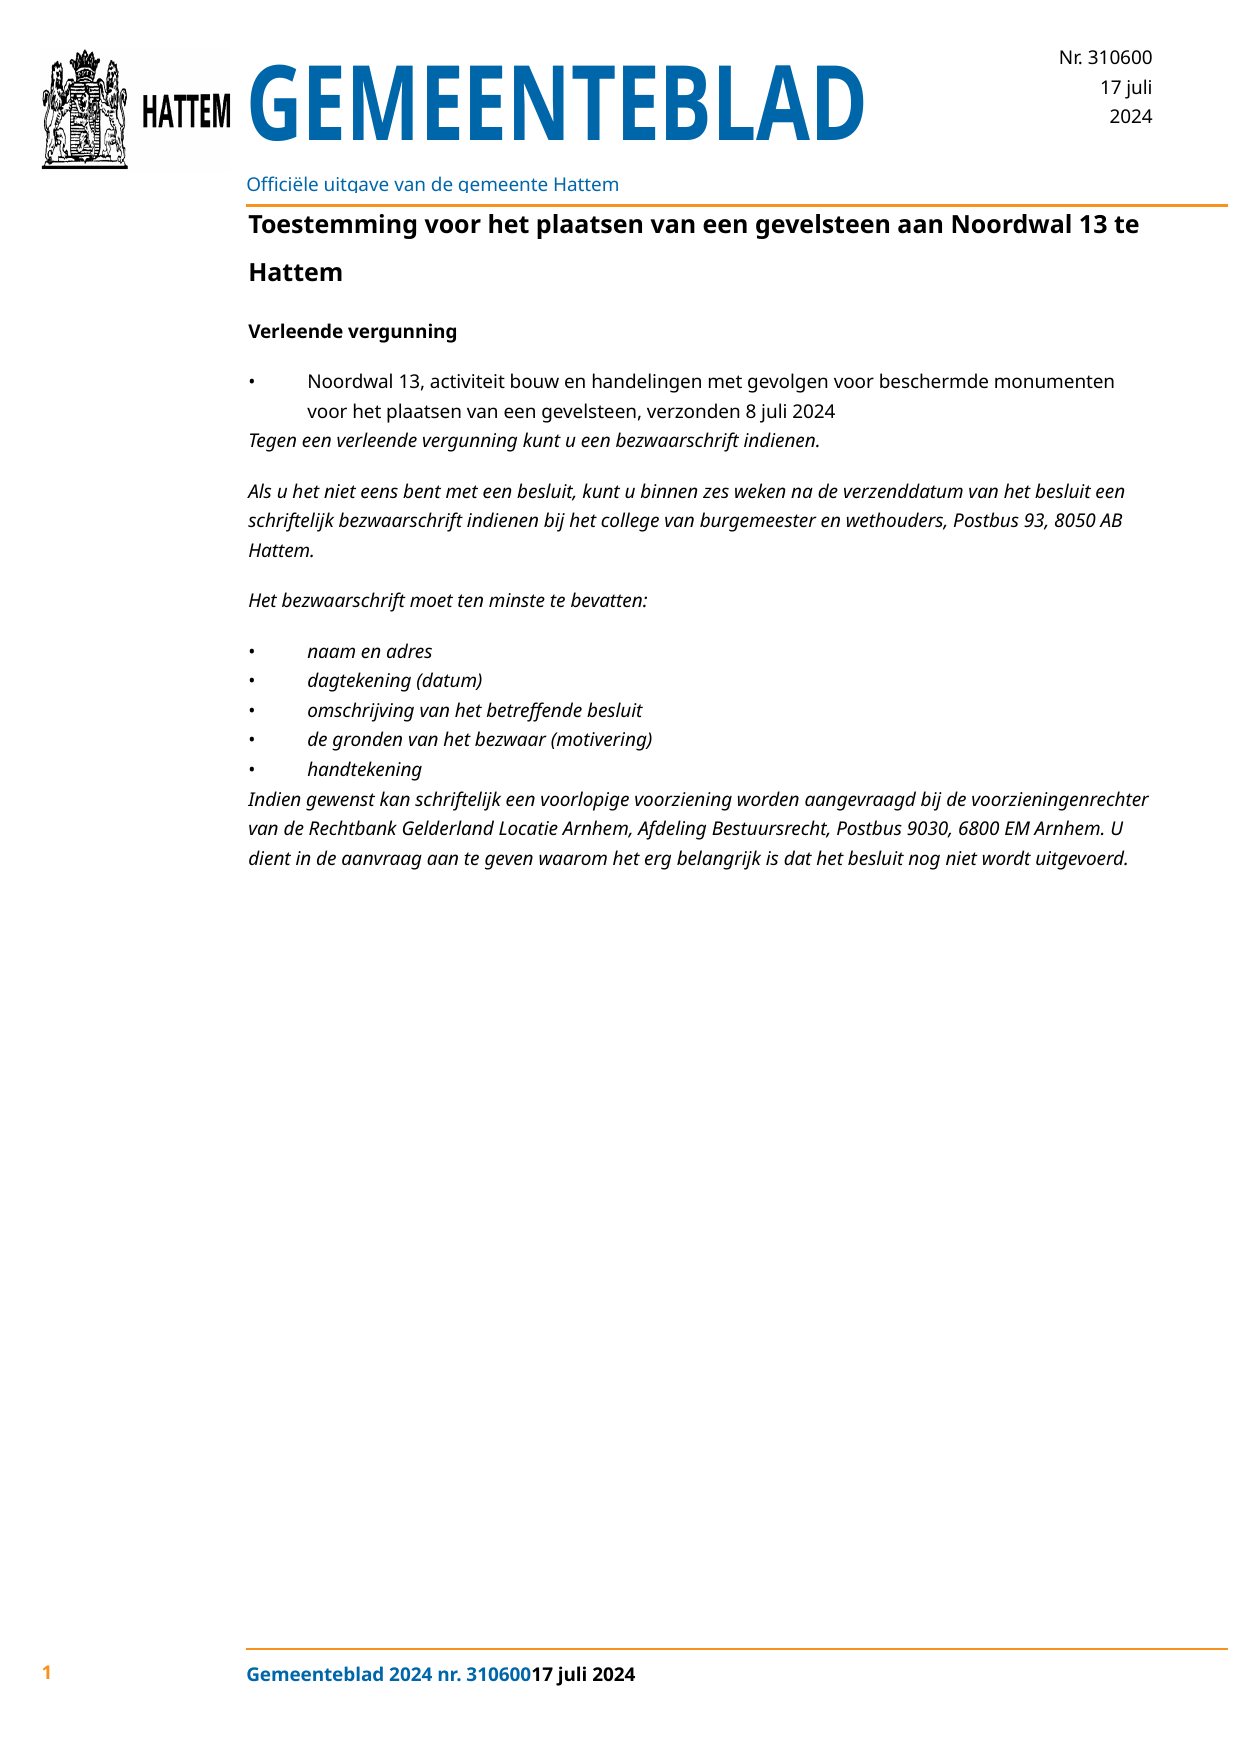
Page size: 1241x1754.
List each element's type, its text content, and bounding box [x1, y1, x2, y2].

text Toestemming voor het plaatsen van een gevelsteen aan Noordwal 13 te Hattem [248, 207, 1152, 288]
text Verleende vergunning [248, 318, 1152, 344]
list omschrijving van het betreffende besluit [248, 697, 1152, 723]
text Indien gewenst kan schriftelijk een voorlopige voorziening worden aangevraagd bij de voorzieningenrechter van de Rechtbank Gelderland Locatie Arnhem, Afdeling Bestuursrecht, Postbus 9030, 6800 EM Arnhem. U dient in de aanvraag aan te geven waarom het erg belangrijk is dat het besluit nog niet wordt uitgevoerd. [248, 786, 1152, 871]
list handtekening [248, 756, 1152, 782]
text Het bezwaarschrift moet ten minste te bevatten: [248, 587, 1152, 613]
list Noordwal 13, activiteit bouw en handelingen met gevolgen voor beschermde monumenten voor het plaatsen van een gevelsteen, verzonden 8 juli 2024 [248, 368, 1152, 424]
list naam en adres [248, 638, 1152, 664]
list dagtekening (datum) [248, 667, 1152, 693]
list de gronden van het bezwaar (motivering) [248, 727, 1152, 752]
picture [41, 47, 231, 172]
text Tegen een verleende vergunning kunt u een bezwaarschrift indienen. [248, 427, 1152, 453]
text Als u het niet eens bent met een besluit, kunt u binnen zes weken na de verzenddatum van het besluit een schriftelijk bezwaarschrift indienen bij het college van burgemeester en wethouders, Postbus 93, 8050 AB Hattem. [248, 478, 1152, 563]
